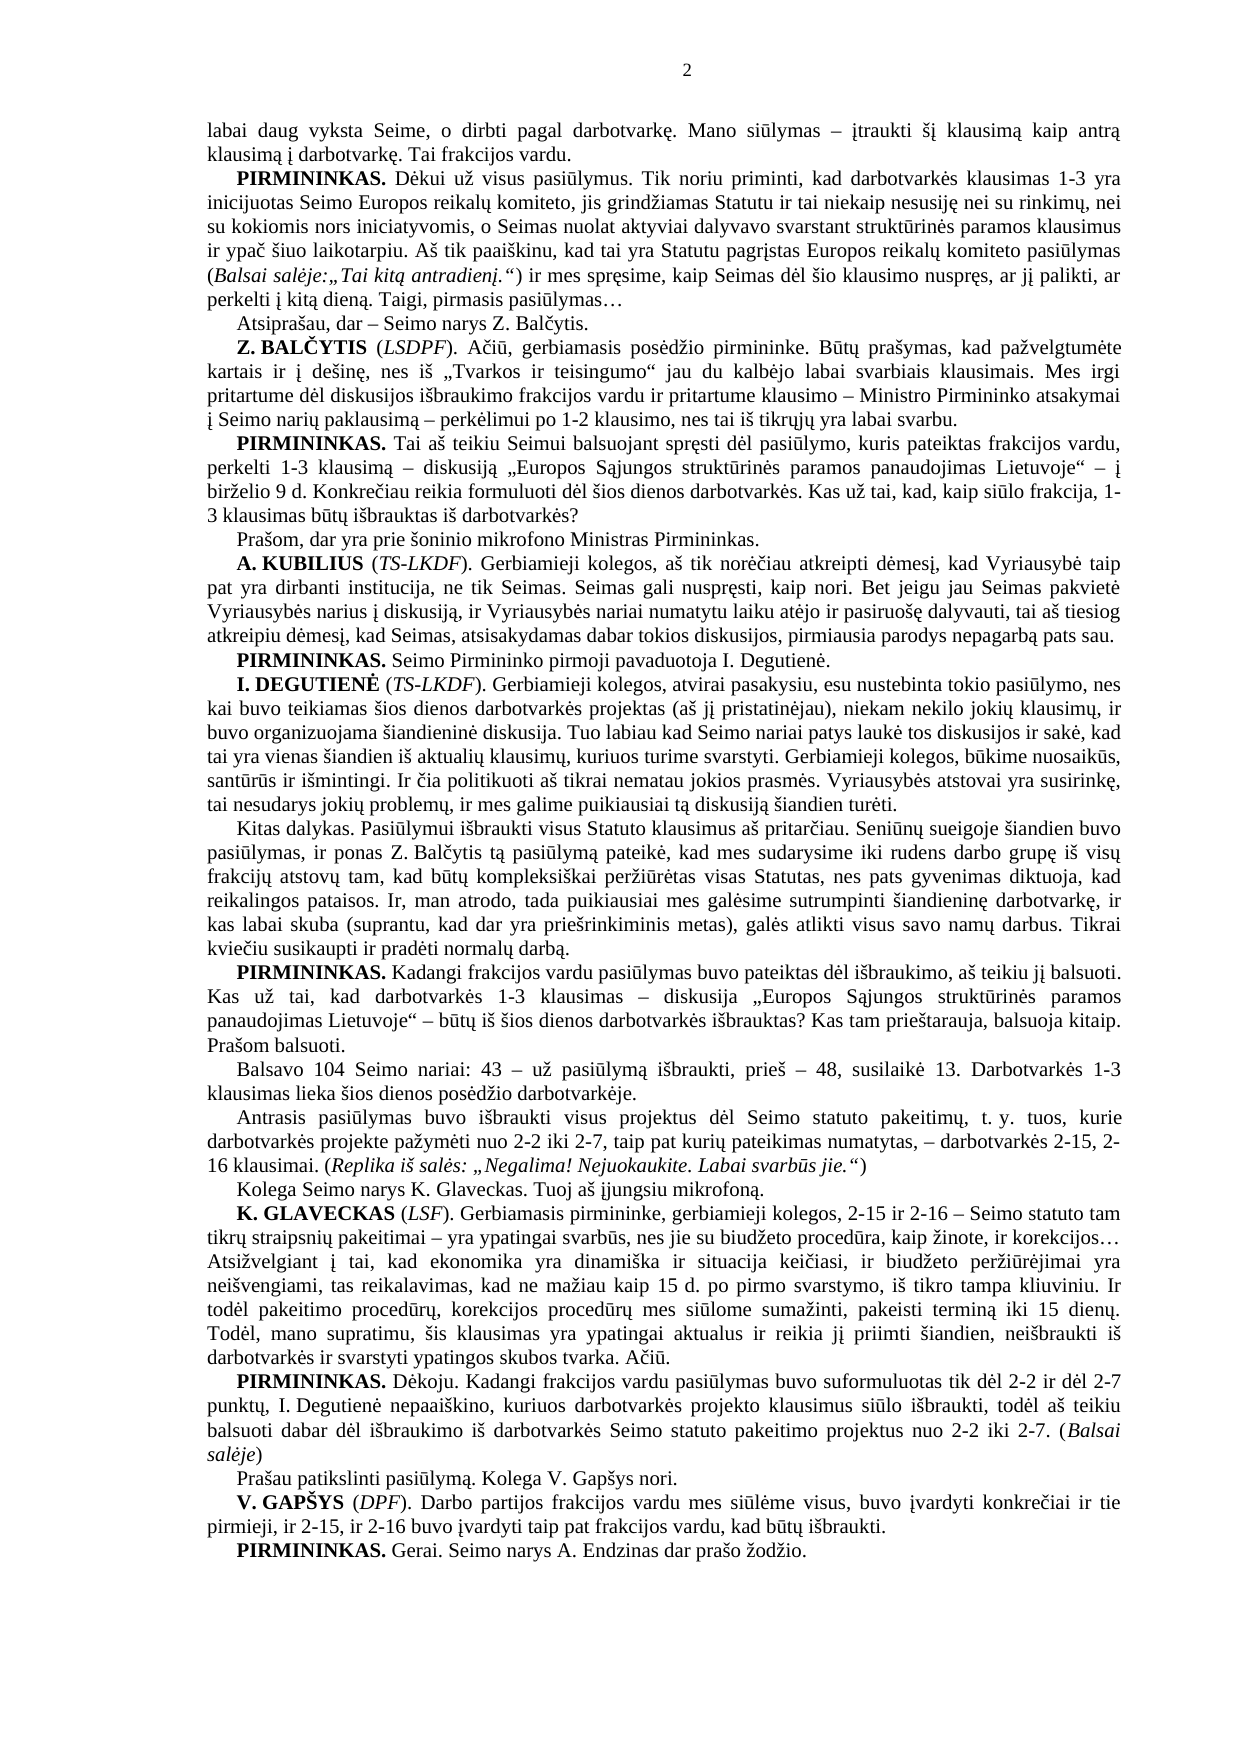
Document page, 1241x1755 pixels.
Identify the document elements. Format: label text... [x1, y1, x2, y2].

text A. KUBILIUS (TS-LKDF). Gerbiamieji kolegos, aš tik norėčiau atkreipti dėmesį, kad Vyriausybė taip pat yra dirbanti institucija, ne tik Seimas. Seimas gali nuspręsti, kaip nori. Bet jeigu jau Seimas pakvietė Vyriausybės narius į diskusiją, ir Vyriausybės nariai numatytu laiku atėjo ir pasiruošę dalyvauti, tai aš tiesiog atkreipiu dėmesį, kad Seimas, atsisakydamas dabar tokios diskusijos, pirmiausia parodys nepagarbą pats sau. [207, 551, 1122, 647]
text K. GLAVECKAS (LSF). Gerbiamasis pirmininke, gerbiamieji kolegos, 2-15 ir 2-16 – Seimo statuto tam tikrų straipsnių pakeitimai – yra ypatingai svarbūs, nes jie su biudžeto procedūra, kaip žinote, ir korekcijos… Atsižvelgiant į tai, kad ekonomika yra dinamiška ir situacija keičiasi, ir biudžeto peržiūrėjimai yra neišvengiami, tas reikalavimas, kad ne mažiau kaip 15 d. po pirmo svarstymo, iš tikro tampa kliuviniu. Ir todėl pakeitimo procedūrų, korekcijos procedūrų mes siūlome sumažinti, pakeisti terminą iki 15 dienų. Todėl, mano supratimu, šis klausimas yra ypatingai aktualus ir reikia jį priimti šiandien, neišbraukti iš darbotvarkės ir svarstyti ypatingos skubos tvarka. Ačiū. [207, 1201, 1122, 1369]
text PIRMININKAS. Dėkui už visus pasiūlymus. Tik noriu priminti, kad darbotvarkės klausimas 1-3 yra inicijuotas Seimo Europos reikalų komiteto, jis grindžiamas Statutu ir tai niekaip nesusiję nei su rinkimų, nei su kokiomis nors iniciatyvomis, o Seimas nuolat aktyviai dalyvavo svarstant struktūrinės paramos klausimus ir ypač šiuo laikotarpiu. Aš tik paaiškinu, kad tai yra Statutu pagrįstas Europos reikalų komiteto pasiūlymas (Balsai salėje:„Tai kitą antradienį.“) ir mes spręsime, kaip Seimas dėl šio klausimo nuspręs, ar jį palikti, ar perkelti į kitą dieną. Taigi, pirmasis pasiūlymas… [207, 166, 1122, 311]
text PIRMININKAS. Dėkoju. Kadangi frakcijos vardu pasiūlymas buvo suformuluotas tik dėl 2-2 ir dėl 2-7 punktų, I. Degutienė nepaaiškino, kuriuos darbotvarkės projekto klausimus siūlo išbraukti, todėl aš teikiu balsuoti dabar dėl išbraukimo iš darbotvarkės Seimo statuto pakeitimo projektus nuo 2-2 iki 2-7. (Balsai salėje) [207, 1369, 1122, 1466]
text Z. BALČYTIS (LSDPF). Ačiū, gerbiamasis posėdžio pirmininke. Būtų prašymas, kad pažvelgtumėte kartais ir į dešinę, nes iš „Tvarkos ir teisingumo“ jau du kalbėjo labai svarbiais klausimais. Mes irgi pritartume dėl diskusijos išbraukimo frakcijos vardu ir pritartume klausimo – Ministro Pirmininko atsakymai į Seimo narių paklausimą – perkėlimui po 1-2 klausimo, nes tai iš tikrųjų yra labai svarbu. [207, 335, 1122, 431]
text Prašom, dar yra prie šoninio mikrofono Ministras Pirmininkas. [207, 527, 1122, 551]
text Prašau patikslinti pasiūlymą. Kolega V. Gapšys nori. [207, 1466, 1122, 1490]
text Kitas dalykas. Pasiūlymui išbraukti visus Statuto klausimus aš pritarčiau. Seniūnų sueigoje šiandien buvo pasiūlymas, ir ponas Z. Balčytis tą pasiūlymą pateikė, kad mes sudarysime iki rudens darbo grupę iš visų frakcijų atstovų tam, kad būtų kompleksiškai peržiūrėtas visas Statutas, nes pats gyvenimas diktuoja, kad reikalingos pataisos. Ir, man atrodo, tada puikiausiai mes galėsime sutrumpinti šiandieninę darbotvarkę, ir kas labai skuba (suprantu, kad dar yra priešrinkiminis metas), galės atlikti visus savo namų darbus. Tikrai kviečiu susikaupti ir pradėti normalų darbą. [207, 816, 1122, 960]
text PIRMININKAS. Tai aš teikiu Seimui balsuojant spręsti dėl pasiūlymo, kuris pateiktas frakcijos vardu, perkelti 1-3 klausimą – diskusiją „Europos Sąjungos struktūrinės paramos panaudojimas Lietuvoje“ – į birželio 9 d. Konkrečiau reikia formuluoti dėl šios dienos darbotvarkės. Kas už tai, kad, kaip siūlo frakcija, 1-3 klausimas būtų išbrauktas iš darbotvarkės? [207, 431, 1122, 527]
text labai daug vyksta Seime, o dirbti pagal darbotvarkę. Mano siūlymas – įtraukti šį klausimą kaip antrą klausimą į darbotvarkę. Tai frakcijos vardu. [207, 118, 1122, 166]
text Antrasis pasiūlymas buvo išbraukti visus projektus dėl Seimo statuto pakeitimų, t. y. tuos, kurie darbotvarkės projekte pažymėti nuo 2-2 iki 2-7, taip pat kurių pateikimas numatytas, – darbotvarkės 2-15, 2-16 klausimai. (Replika iš salės: „Negalima! Nejuokaukite. Labai svarbūs jie.“) [207, 1105, 1122, 1177]
text Kolega Seimo narys K. Glaveckas. Tuoj aš įjungsiu mikrofoną. [207, 1177, 1122, 1201]
text Balsavo 104 Seimo nariai: 43 – už pasiūlymą išbraukti, prieš – 48, susilaikė 13. Darbotvarkės 1-3 klausimas lieka šios dienos posėdžio darbotvarkėje. [207, 1057, 1122, 1105]
text Atsiprašau, dar – Seimo narys Z. Balčytis. [207, 311, 1122, 335]
text V. GAPŠYS (DPF). Darbo partijos frakcijos vardu mes siūlėme visus, buvo įvardyti konkrečiai ir tie pirmieji, ir 2-15, ir 2-16 buvo įvardyti taip pat frakcijos vardu, kad būtų išbraukti. [207, 1490, 1122, 1538]
text I. DEGUTIENĖ (TS-LKDF). Gerbiamieji kolegos, atvirai pasakysiu, esu nustebinta tokio pasiūlymo, nes kai buvo teikiamas šios dienos darbotvarkės projektas (aš jį pristatinėjau), niekam nekilo jokių klausimų, ir buvo organizuojama šiandieninė diskusija. Tuo labiau kad Seimo nariai patys laukė tos diskusijos ir sakė, kad tai yra vienas šiandien iš aktualių klausimų, kuriuos turime svarstyti. Gerbiamieji kolegos, būkime nuosaikūs, santūrūs ir išmintingi. Ir čia politikuoti aš tikrai nematau jokios prasmės. Vyriausybės atstovai yra susirinkę, tai nesudarys jokių problemų, ir mes galime puikiausiai tą diskusiją šiandien turėti. [207, 672, 1122, 816]
text PIRMININKAS. Kadangi frakcijos vardu pasiūlymas buvo pateiktas dėl išbraukimo, aš teikiu jį balsuoti. Kas už tai, kad darbotvarkės 1-3 klausimas – diskusija „Europos Sąjungos struktūrinės paramos panaudojimas Lietuvoje“ – būtų iš šios dienos darbotvarkės išbrauktas? Kas tam prieštarauja, balsuoja kitaip. Prašom balsuoti. [207, 960, 1122, 1057]
text PIRMININKAS. Gerai. Seimo narys A. Endzinas dar prašo žodžio. [207, 1538, 1122, 1562]
text PIRMININKAS. Seimo Pirmininko pirmoji pavaduotoja I. Degutienė. [207, 647, 1122, 672]
